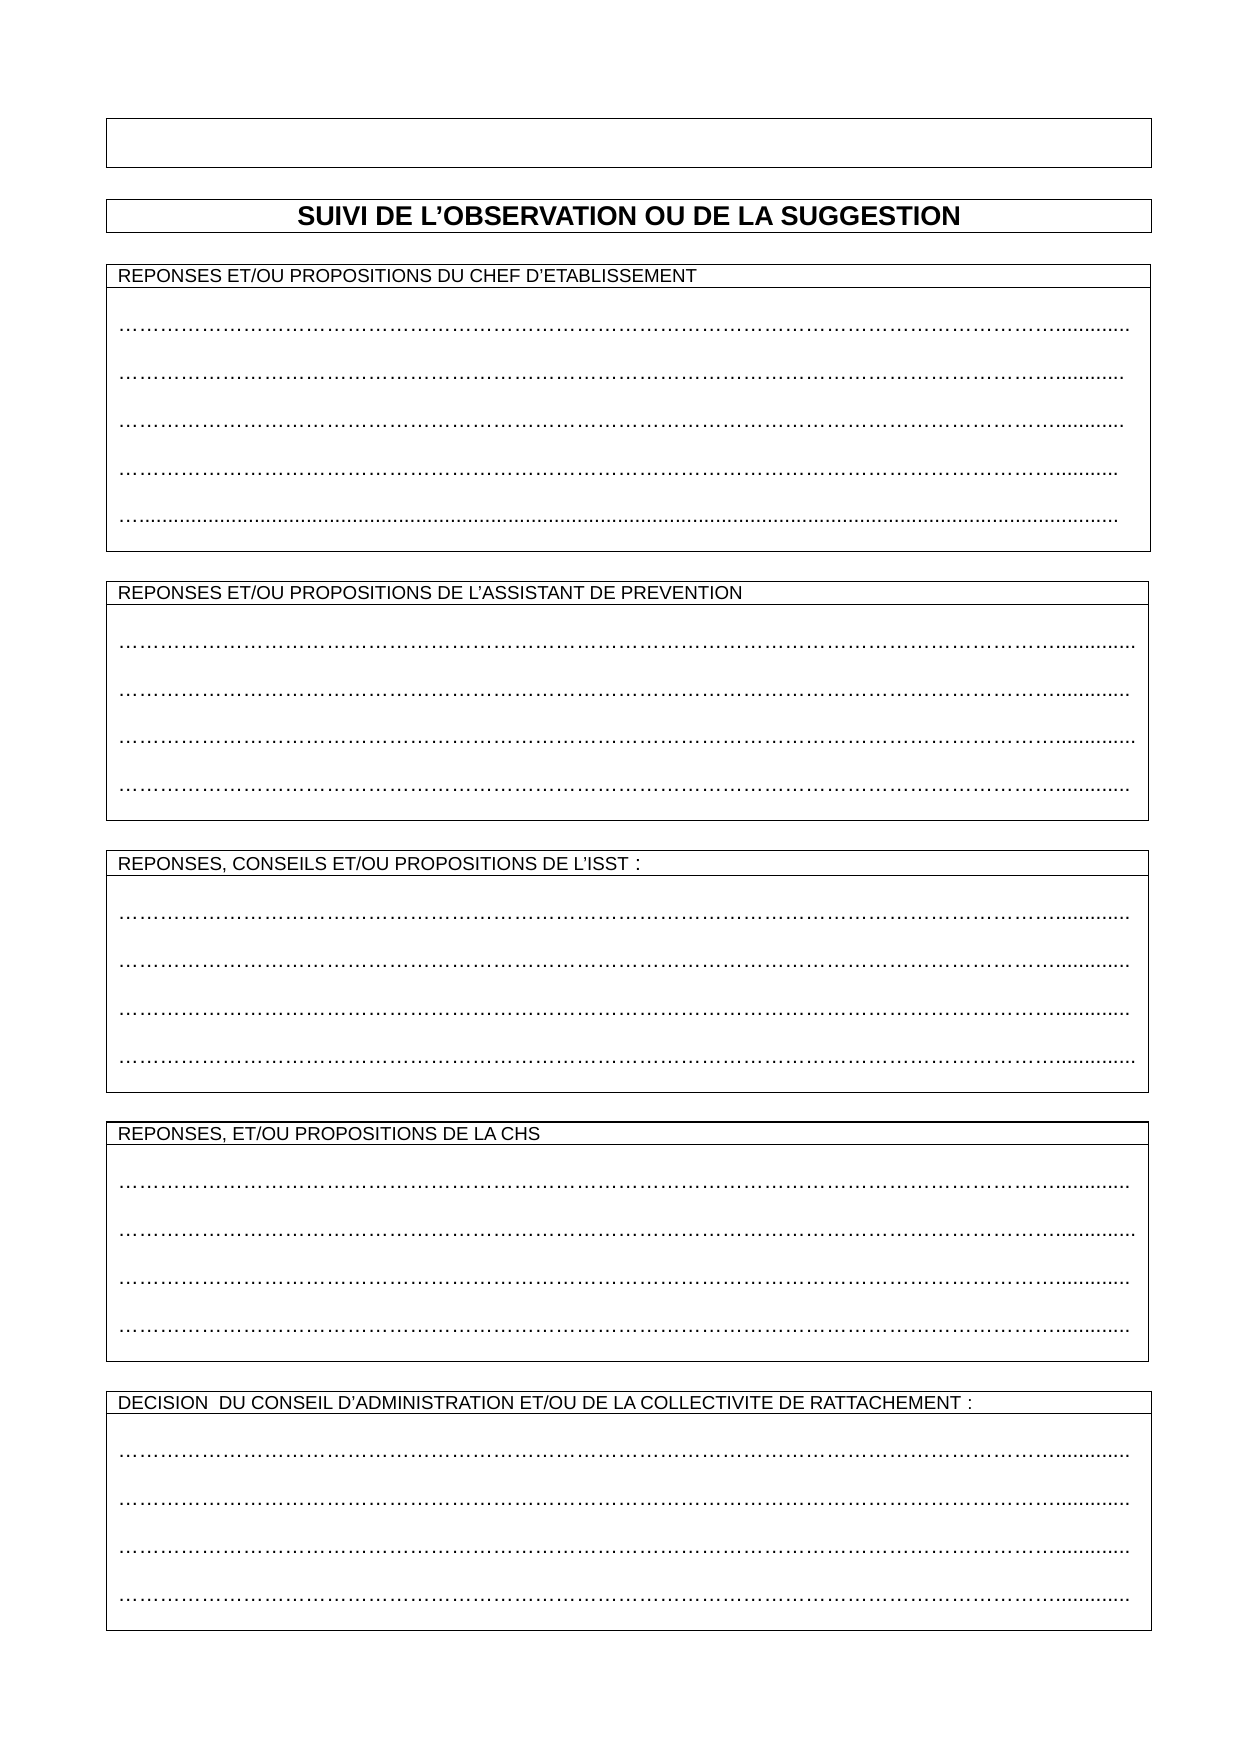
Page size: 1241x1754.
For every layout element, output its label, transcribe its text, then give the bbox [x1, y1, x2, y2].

table_header REPONSES ET/OU PROPOSITIONS DE L’ASSISTANT DE PREVENTION [107, 582, 1148, 603]
table_cell ………………………………………………………………………………………………………………………............. ………………………………………………………………………………………………………………………............. ………………………………………………………………………………………………………………………............. ………………………………………………………………………………………………………………………............. [107, 1414, 1151, 1630]
table_cell ………………………………………………………………………………………………………………………............. ………………………………………………………………………………………………………………………............ ………………………………………………………………………………………………………………………............ ………………………………………………………………………………………………………………………........... ….......................................................................................................................................................................... [107, 288, 1150, 551]
table_cell ……………………………………………………………………………………………………………………….............. ………………………………………………………………………………………………………………………............. ……………………………………………………………………………………………………………………….............. ………………………………………………………………………………………………………………………............. [107, 605, 1148, 820]
table_header DECISION DU CONSEIL D’ADMINISTRATION ET/OU DE LA COLLECTIVITE DE RATTACHEMENT : [107, 1392, 1151, 1413]
table_cell ………………………………………………………………………………………………………………………............. ……………………………………………………………………………………………………………………….............. ………………………………………………………………………………………………………………………............. ………………………………………………………………………………………………………………………............. [107, 1145, 1148, 1361]
table_cell ………………………………………………………………………………………………………………………............. ………………………………………………………………………………………………………………………............. ………………………………………………………………………………………………………………………............. ……………………………………………………………………………………………………………………….............. [107, 876, 1148, 1092]
table_header SUIVI DE L’OBSERVATION OU DE LA SUGGESTION [107, 200, 1151, 232]
table_header REPONSES, ET/OU PROPOSITIONS DE LA CHS [107, 1123, 1148, 1144]
table_header REPONSES ET/OU PROPOSITIONS DU CHEF D’ETABLISSEMENT [107, 265, 1150, 287]
table_cell [107, 119, 1151, 167]
table_header REPONSES, CONSEILS ET/OU PROPOSITIONS DE L’ISST : [107, 851, 1148, 875]
